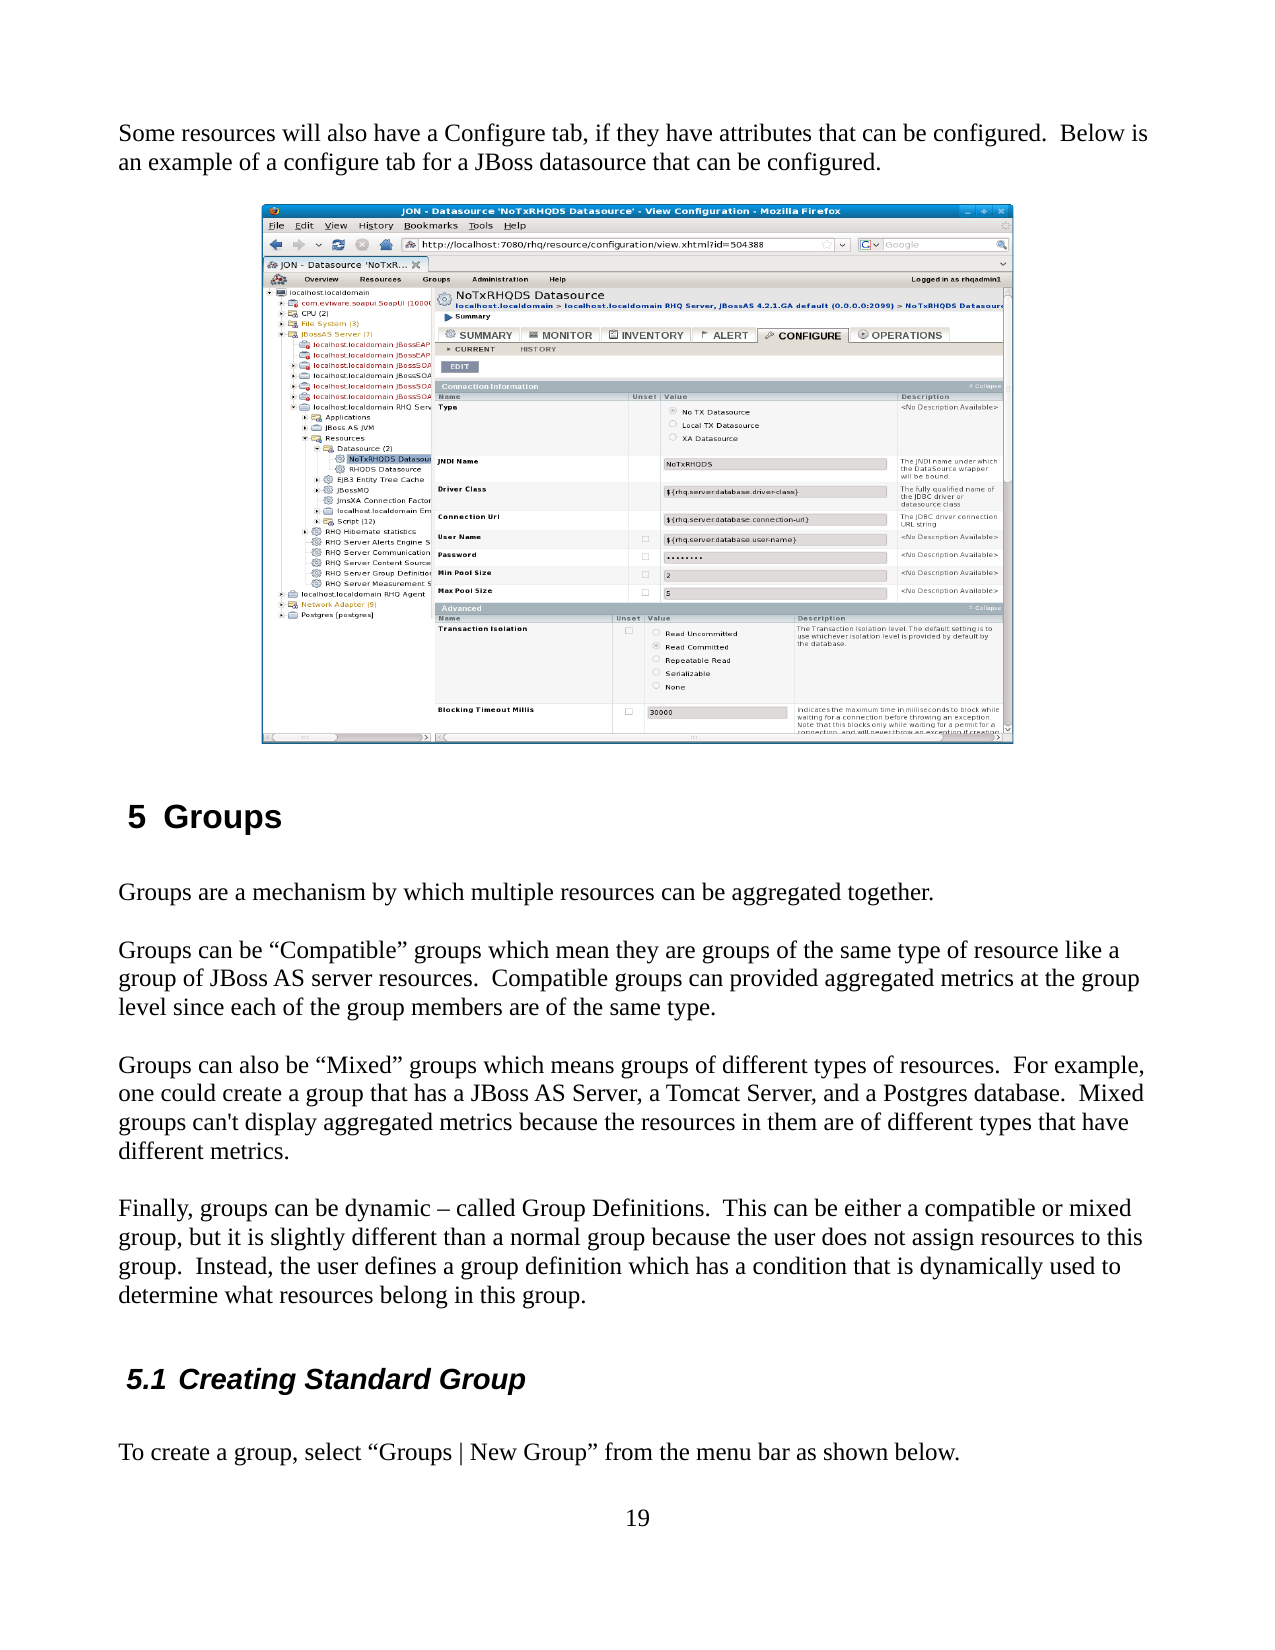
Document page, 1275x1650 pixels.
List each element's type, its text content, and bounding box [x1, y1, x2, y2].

text Some resources will also have a Configure tab, if they have attributes that can be configured. Below is an example of a configure tab for a JBoss datasource that can be configured. [118, 118, 1157, 176]
text Groups can also be “Mixed” groups which means groups of different types of resources. For example, one could create a group that has a JBoss AS Server, a Tomcat Server, and a Postgres database. Mixed groups can't display aggregated metrics because the resources in them are of different types that have different metrics. [118, 1050, 1157, 1165]
picture [261, 207, 1014, 744]
subtitle Creating Standard Group [118, 1362, 1157, 1396]
text To create a group, select “Groups | New Group” from the menu bar as shown below. [118, 1437, 1157, 1466]
text Groups can be “Compatible” groups which mean they are groups of the same type of resource like a group of JBoss AS server resources. Compatible groups can provided aggregated metrics at the group level since each of the group members are of the same type. [118, 935, 1157, 1021]
subtitle Groups [118, 797, 1157, 836]
text Groups are a mechanism by which multiple resources can be aggregated together. [118, 877, 1157, 906]
text Finally, groups can be dynamic – called Group Definitions. This can be either a compatible or mixed group, but it is slightly different than a normal group because the user does not assign resources to this group. Instead, the user defines a group definition which has a condition that is dynamically used to determine what resources belong in this group. [118, 1193, 1157, 1308]
picture [960, 204, 1008, 213]
